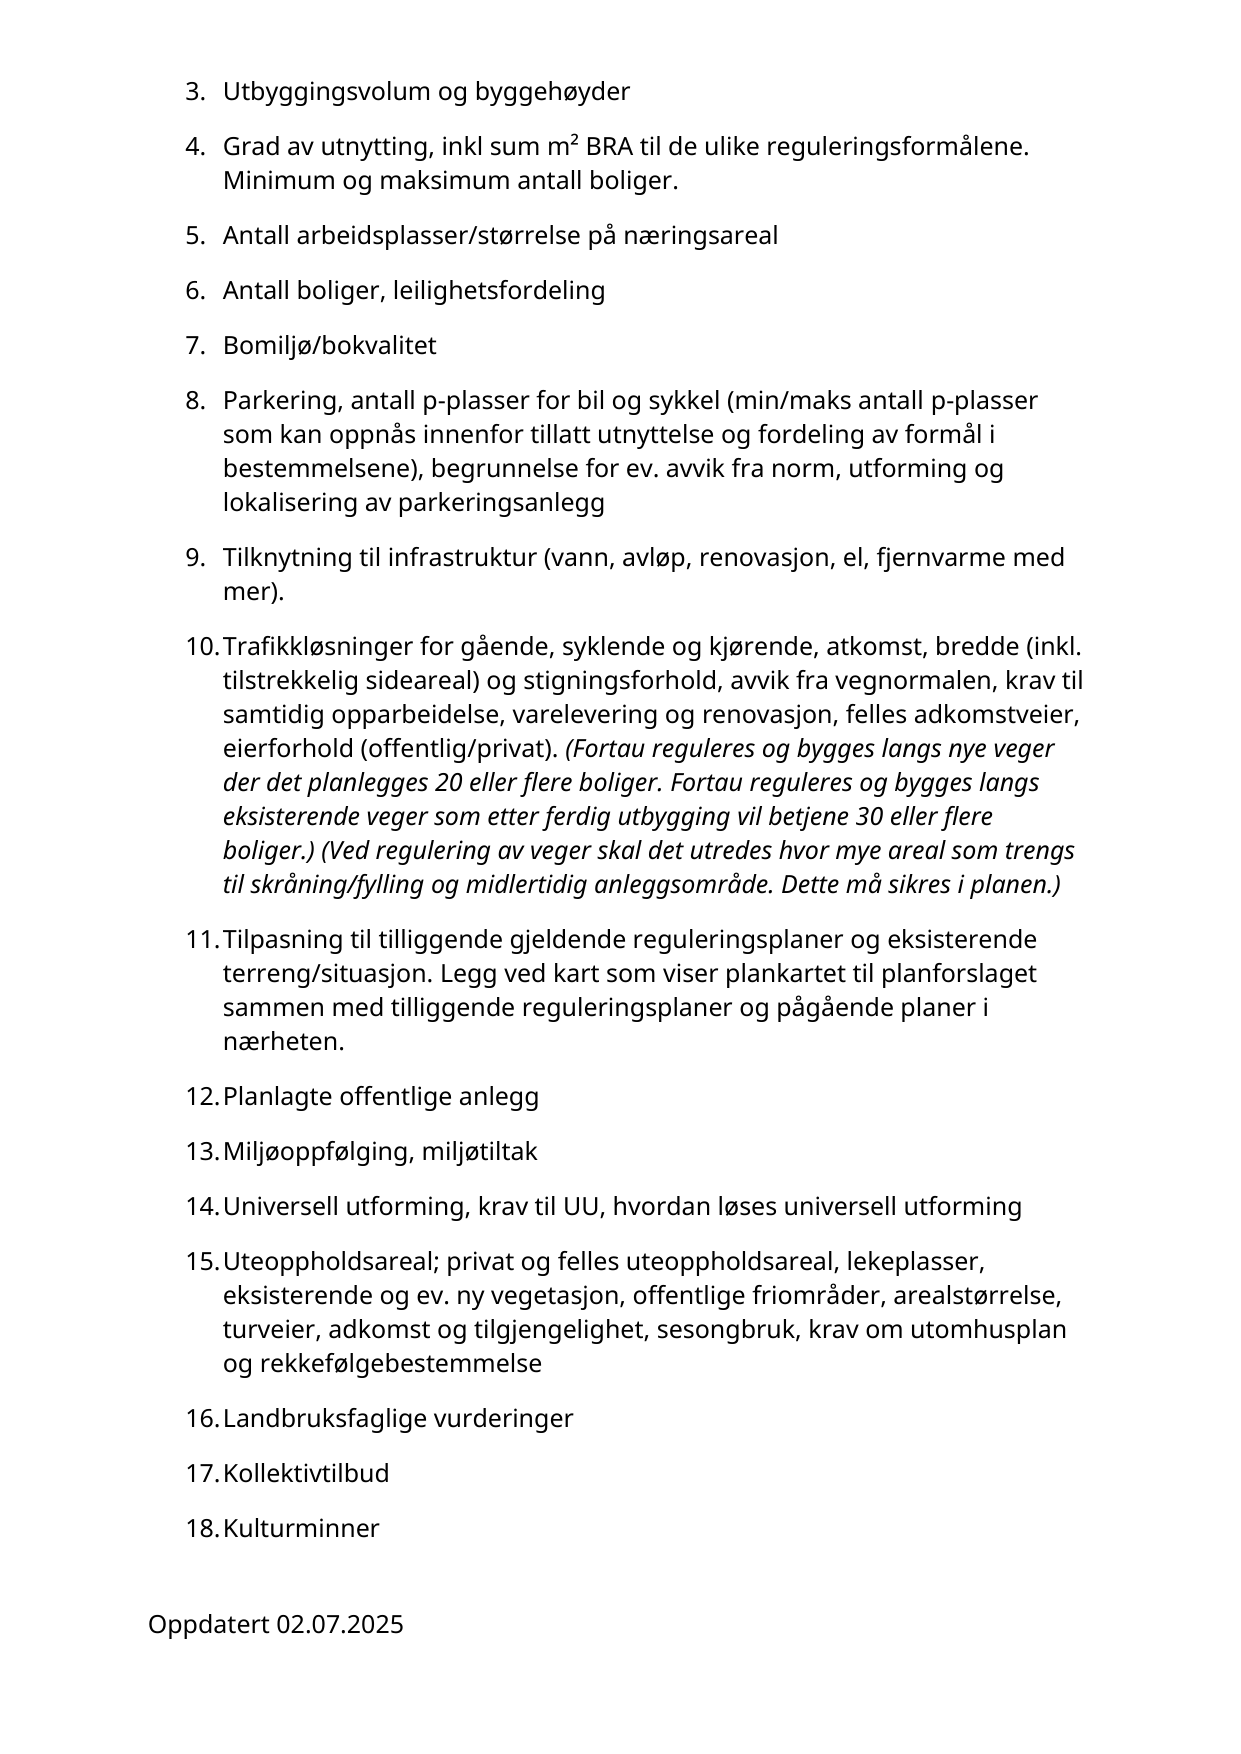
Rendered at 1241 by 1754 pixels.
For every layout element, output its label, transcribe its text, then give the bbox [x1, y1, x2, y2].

list Universell utforming, krav til UU, hvordan løses universell utforming [185, 1188, 1093, 1223]
list Planlagte offentlige anlegg [185, 1079, 1093, 1113]
list Landbruksfaglige vurderinger [185, 1401, 1093, 1434]
list Grad av utnytting, inkl sum m² BRA til de ulike reguleringsformålene. Minimum og maksimum antall boliger. [185, 129, 1093, 197]
list Antall boliger, leilighetsfordeling [185, 272, 1093, 307]
list Uteoppholdsareal; privat og felles uteoppholdsareal, lekeplasser, eksisterende og ev. ny vegetasjon, offentlige friområder, arealstørrelse, turveier, adkomst og tilgjengelighet, sesongbruk, krav om utomhusplan og rekkefølgebestemmelse [185, 1243, 1093, 1380]
list Tilpasning til tilliggende gjeldende reguleringsplaner og eksisterende terreng/situasjon. Legg ved kart som viser plankartet til planforslaget sammen med tilliggende reguleringsplaner og pågående planer i nærheten. [185, 922, 1093, 1058]
list Parkering, antall p-plasser for bil og sykkel (min/maks antall p-plasser som kan oppnås innenfor tillatt utnyttelse og fordeling av formål i bestemmelsene), begrunnelse for ev. avvik fra norm, utforming og lokalisering av parkeringsanlegg [185, 382, 1093, 518]
list Antall arbeidsplasser/størrelse på næringsareal [185, 218, 1093, 252]
list Trafikkløsninger for gående, syklende og kjørende, atkomst, bredde (inkl. tilstrekkelig sideareal) og stigningsforhold, avvik fra vegnormalen, krav til samtidig opparbeidelse, varelevering og renovasjon, felles adkomstveier, eierforhold (offentlig/privat). (Fortau reguleres og bygges langs nye veger der det planlegges 20 eller flere boliger. Fortau reguleres og bygges langs eksisterende veger som etter ferdig utbygging vil betjene 30 eller flere boliger.) (Ved regulering av veger skal det utredes hvor mye areal som trengs til skråning/fylling og midlertidig anleggsområde. Dette må sikres i planen.) [185, 628, 1093, 901]
list Tilknytning til infrastruktur (vann, avløp, renovasjon, el, fjernvarme med mer). [185, 539, 1093, 607]
list Bomiljø/bokvalitet [185, 327, 1093, 361]
list Kollektivtilbud [185, 1455, 1093, 1489]
list Utbyggingsvolum og byggehøyder [185, 74, 1093, 108]
list Miljøoppfølging, miljøtiltak [185, 1134, 1093, 1168]
list Kulturminner [185, 1510, 1093, 1544]
